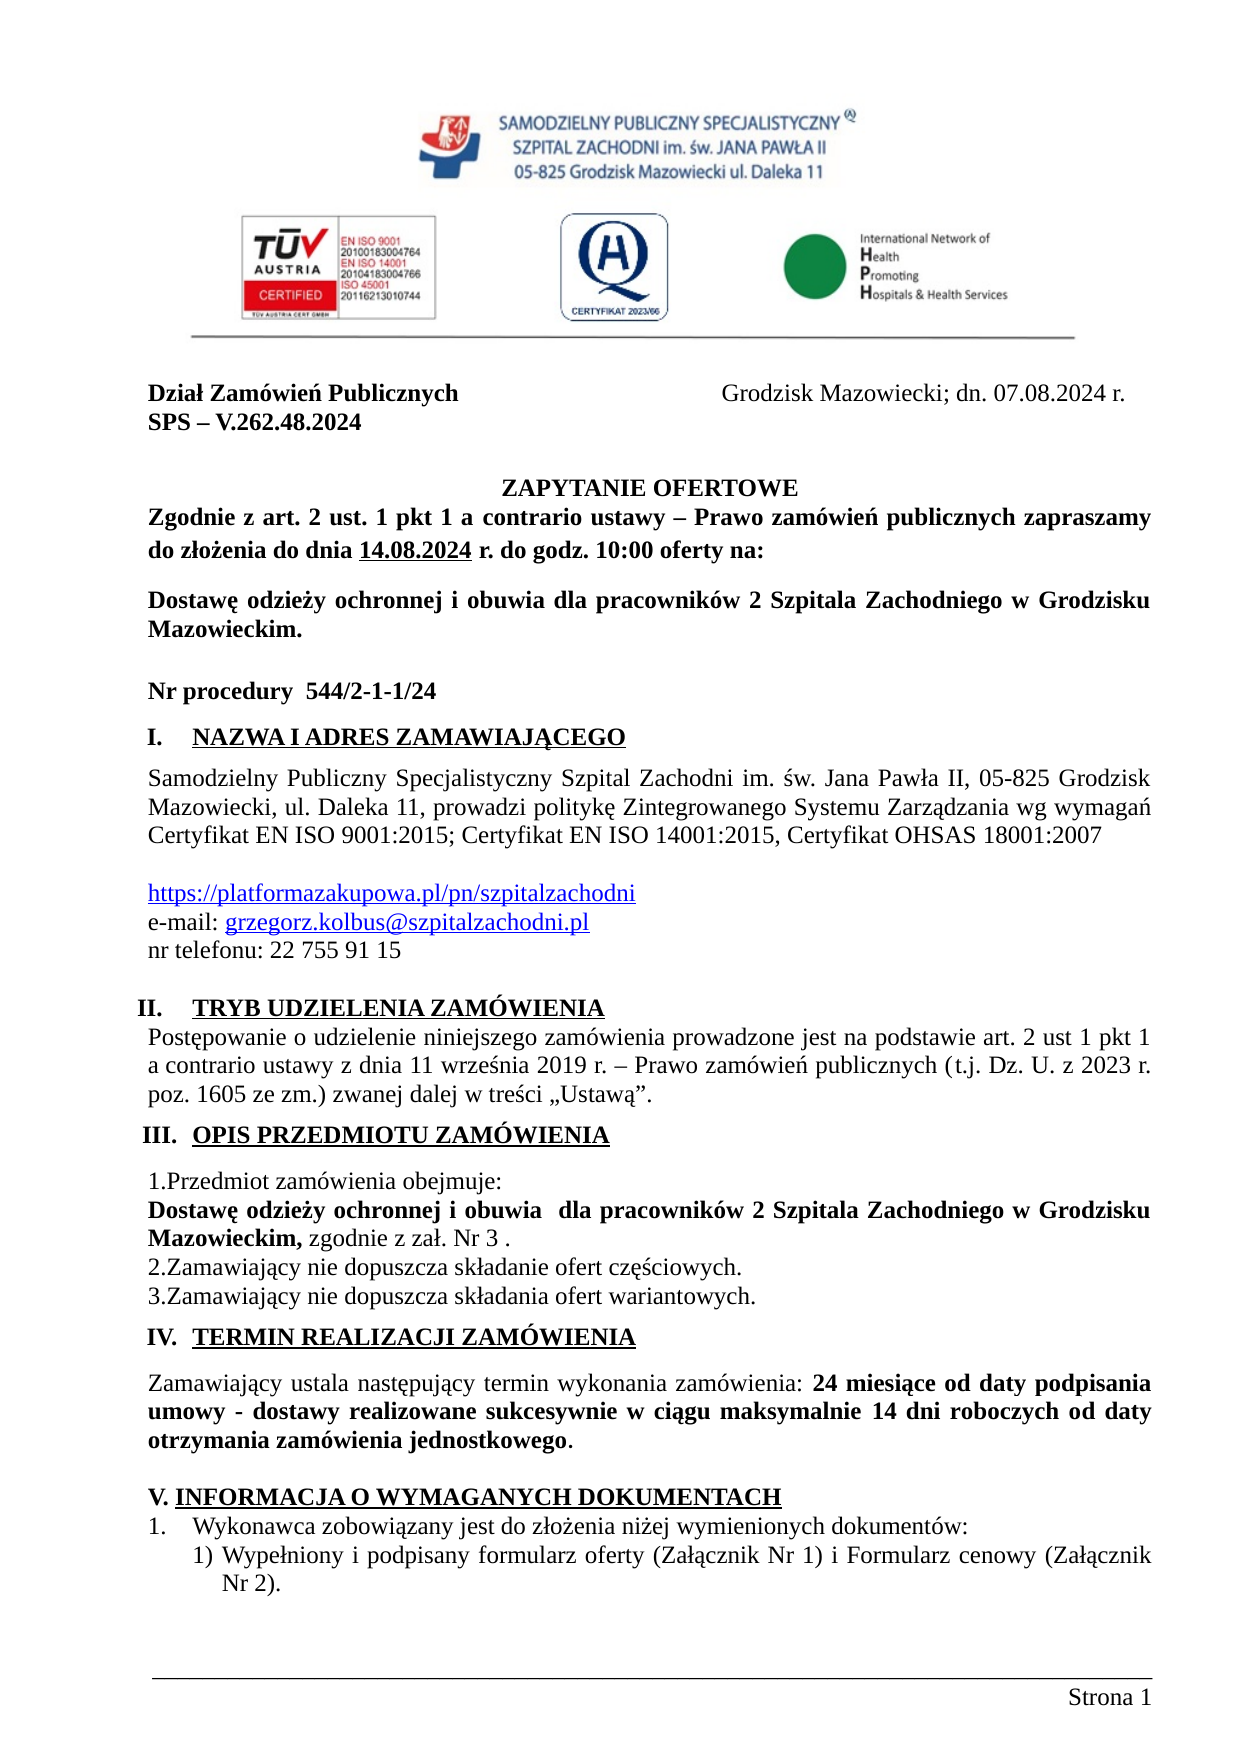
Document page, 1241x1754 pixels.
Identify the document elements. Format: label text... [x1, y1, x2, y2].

list NAZWA I ADRES ZAMAWIAJĄCEGO [162, 722, 1152, 750]
list Wykonawca zobowiązany jest do złożenia niżej wymienionych dokumentów: [148, 1511, 1152, 1540]
list TRYB UDZIELENIA ZAMÓWIENIA [162, 993, 1152, 1022]
text e-mail: grzegorz.kolbus@szpitalzachodni.pl [148, 907, 1152, 935]
list TERMIN REALIZACJI ZAMÓWIENIA [177, 1322, 1152, 1351]
text SPS – V.262.48.2024 [148, 407, 1152, 436]
text V. INFORMACJA O WYMAGANYCH DOKUMENTACH [148, 1482, 1152, 1511]
text https://platformazakupowa.pl/pn/szpitalzachodni [148, 878, 1152, 907]
text Nr procedury 544/2-1-1/24 [148, 676, 1152, 705]
list Dostawę odzieży ochronnej i obuwia dla pracowników 2 Szpitala Zachodniego w Grodzisku Mazowieckim. [148, 585, 1152, 643]
list Wypełniony i podpisany formularz oferty (Załącznik Nr 1) i Formularz cenowy (Załącznik Nr 2). [192, 1540, 1152, 1597]
text Zamawiający ustala następujący termin wykonania zamówienia: 24 miesiące od daty podpisania umowy - dostawy realizowane sukcesywnie w ciągu maksymalnie 14 dni roboczych od daty otrzymania zamówienia jednostkowego. [148, 1368, 1152, 1454]
text Dział Zamówień Publicznych Grodzisk Mazowiecki; dn. 07.08.2024 r. [148, 378, 1152, 407]
subtitle Postępowanie o udzielenie niniejszego zamówienia prowadzone jest na podstawie art. 2 ust 1 pkt 1 a contrario ustawy z dnia 11 września 2019 r. – Prawo zamówień publicznych (t.j. Dz. U. z 2023 r. poz. 1605 ze zm.) zwanej dalej w treści „Ustawą”. [148, 1022, 1152, 1108]
text nr telefonu: 22 755 91 15 [148, 935, 1152, 964]
list OPIS PRZEDMIOTU ZAMÓWIENIA [177, 1120, 1152, 1149]
text Dostawę odzieży ochronnej i obuwia dla pracowników 2 Szpitala Zachodniego w Grodzisku Mazowieckim, zgodnie z zał. Nr 3 . [148, 1195, 1152, 1252]
text 3.Zamawiający nie dopuszcza składania ofert wariantowych. [148, 1281, 1152, 1310]
list Zgodnie z art. 2 ust. 1 pkt 1 a contrario ustawy – Prawo zamówień publicznych zapraszamy do złożenia do dnia 14.08.2024 r. do godz. 10:00 oferty na: [148, 502, 1152, 564]
text 1.Przedmiot zamówienia obejmuje: [148, 1166, 1152, 1195]
text Samodzielny Publiczny Specjalistyczny Szpital Zachodni im. św. Jana Pawła II, 05-825 Grodzisk Mazowiecki, ul. Daleka 11, prowadzi politykę Zintegrowanego Systemu Zarządzania wg wymagań Certyfikat EN ISO 9001:2015; Certyfikat EN ISO 14001:2015, Certyfikat OHSAS 18001:2007 [148, 763, 1152, 849]
text 2.Zamawiający nie dopuszcza składanie ofert częściowych. [148, 1252, 1152, 1281]
list ZAPYTANIE OFERTOWE [148, 473, 1152, 502]
